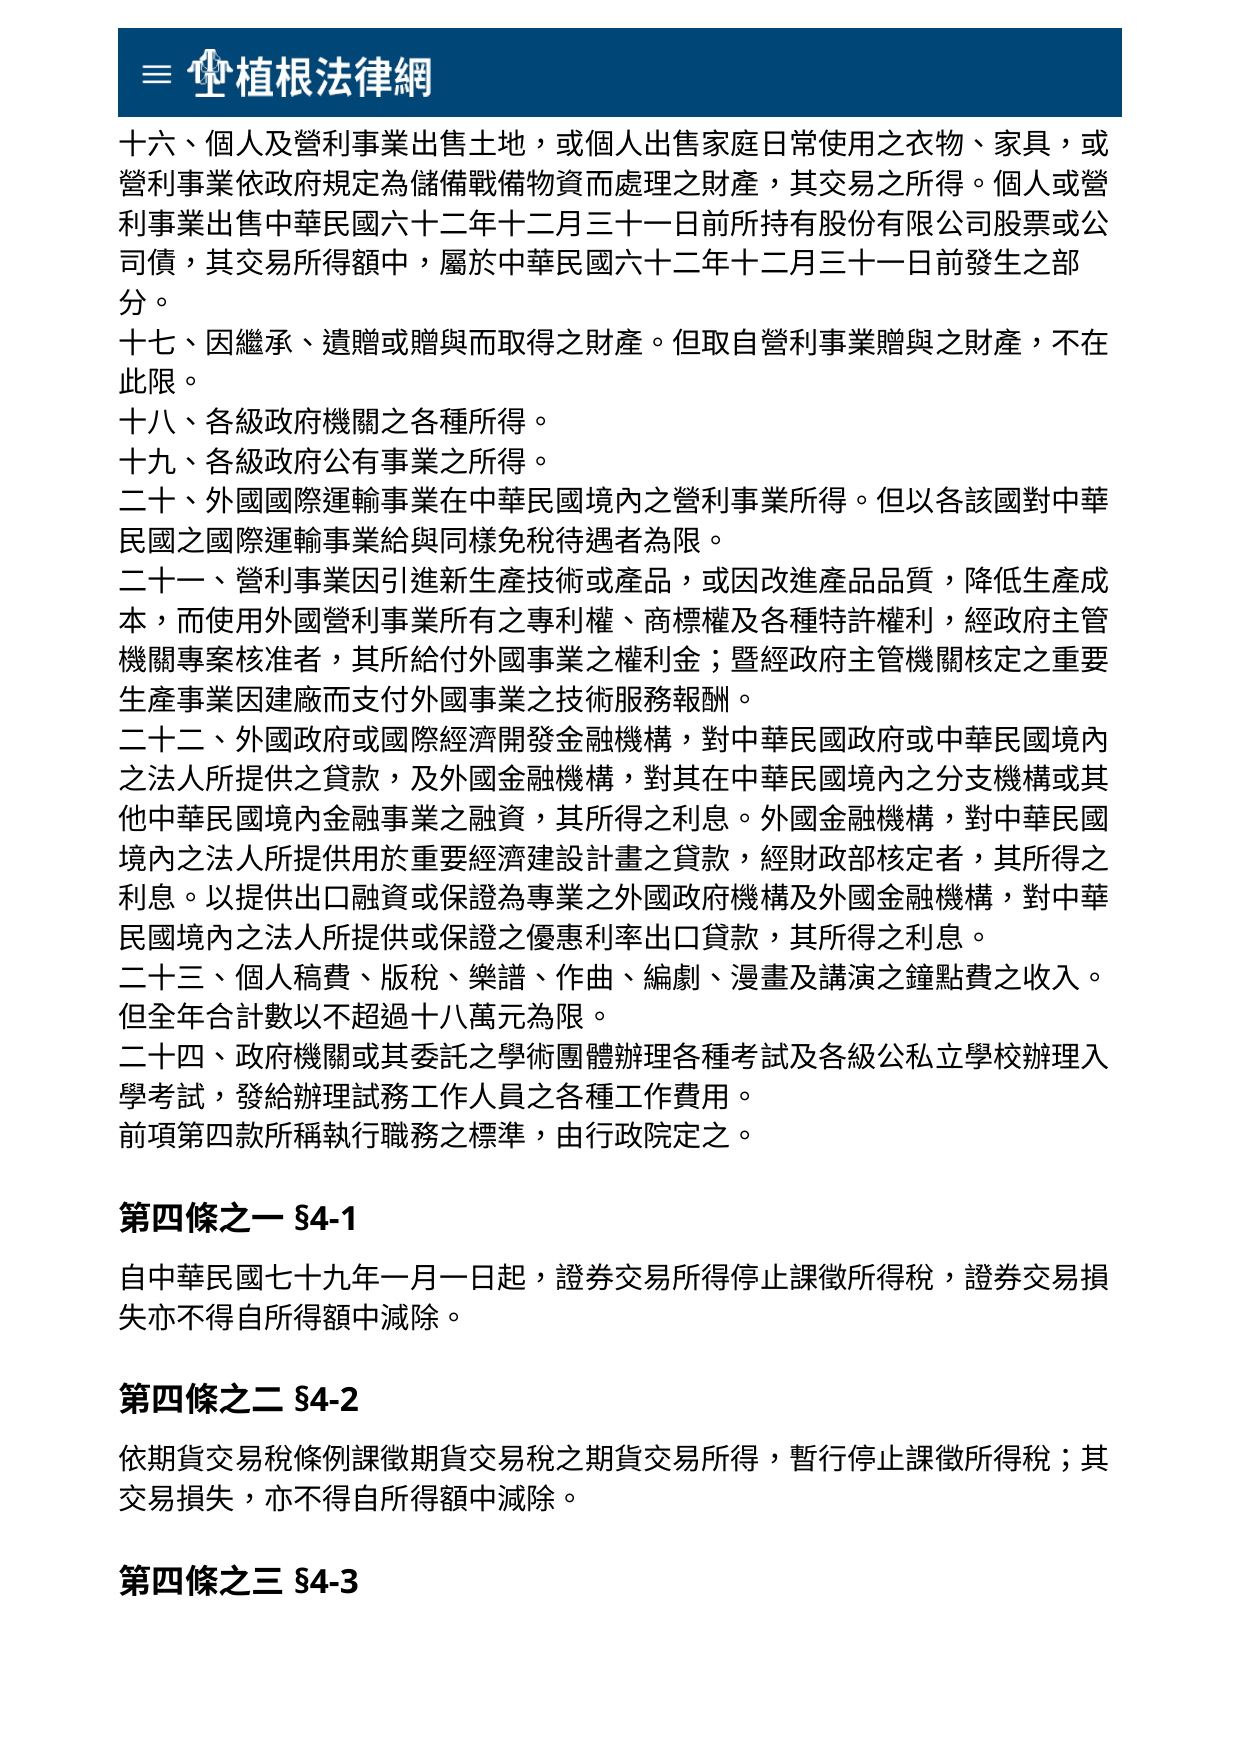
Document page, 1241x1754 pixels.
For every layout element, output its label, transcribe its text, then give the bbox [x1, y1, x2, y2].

text 十九、各級政府公有事業之所得。 [118, 441, 1122, 481]
text 第四條之二 §4-2 [118, 1376, 1122, 1422]
text 第四條之一 §4-1 [118, 1195, 1122, 1241]
text 二十一、營利事業因引進新生產技術或產品，或因改進產品品質，降低生產成本，而使用外國營利事業所有之專利權、商標權及各種特許權利，經政府主管機關專案核准者，其所給付外國事業之權利金；暨經政府主管機關核定之重要生產事業因建廠而支付外國事業之技術服務報酬。 [118, 560, 1122, 719]
text 十六、個人及營利事業出售土地，或個人出售家庭日常使用之衣物、家具，或營利事業依政府規定為儲備戰備物資而處理之財產，其交易之所得。個人或營利事業出售中華民國六十二年十二月三十一日前所持有股份有限公司股票或公司債，其交易所得額中，屬於中華民國六十二年十二月三十一日前發生之部分。 [118, 123, 1122, 322]
text 十八、各級政府機關之各種所得。 [118, 401, 1122, 441]
text 第四條之三 §4-3 [118, 1557, 1122, 1603]
text 二十、外國國際運輸事業在中華民國境內之營利事業所得。但以各該國對中華民國之國際運輸事業給與同樣免稅待遇者為限。 [118, 481, 1122, 560]
text 二十四、政府機關或其委託之學術團體辦理各種考試及各級公私立學校辦理入學考試，發給辦理試務工作人員之各種工作費用。 [118, 1036, 1122, 1116]
text 自中華民國七十九年一月一日起，證券交易所得停止課徵所得稅，證券交易損失亦不得自所得額中減除。 [118, 1257, 1122, 1337]
text 依期貨交易稅條例課徵期貨交易稅之期貨交易所得，暫行停止課徵所得稅；其交易損失，亦不得自所得額中減除。 [118, 1438, 1122, 1518]
text 十七、因繼承、遺贈或贈與而取得之財產。但取自營利事業贈與之財產，不在此限。 [118, 322, 1122, 401]
text 二十三、個人稿費、版稅、樂譜、作曲、編劇、漫畫及講演之鐘點費之收入。但全年合計數以不超過十八萬元為限。 [118, 957, 1122, 1036]
text 前項第四款所稱執行職務之標準，由行政院定之。 [118, 1116, 1122, 1155]
picture [118, 28, 1122, 117]
text 二十二、外國政府或國際經濟開發金融機構，對中華民國政府或中華民國境內之法人所提供之貸款，及外國金融機構，對其在中華民國境內之分支機構或其他中華民國境內金融事業之融資，其所得之利息。外國金融機構，對中華民國境內之法人所提供用於重要經濟建設計畫之貸款，經財政部核定者，其所得之利息。以提供出口融資或保證為專業之外國政府機構及外國金融機構，對中華民國境內之法人所提供或保證之優惠利率出口貸款，其所得之利息。 [118, 719, 1122, 957]
